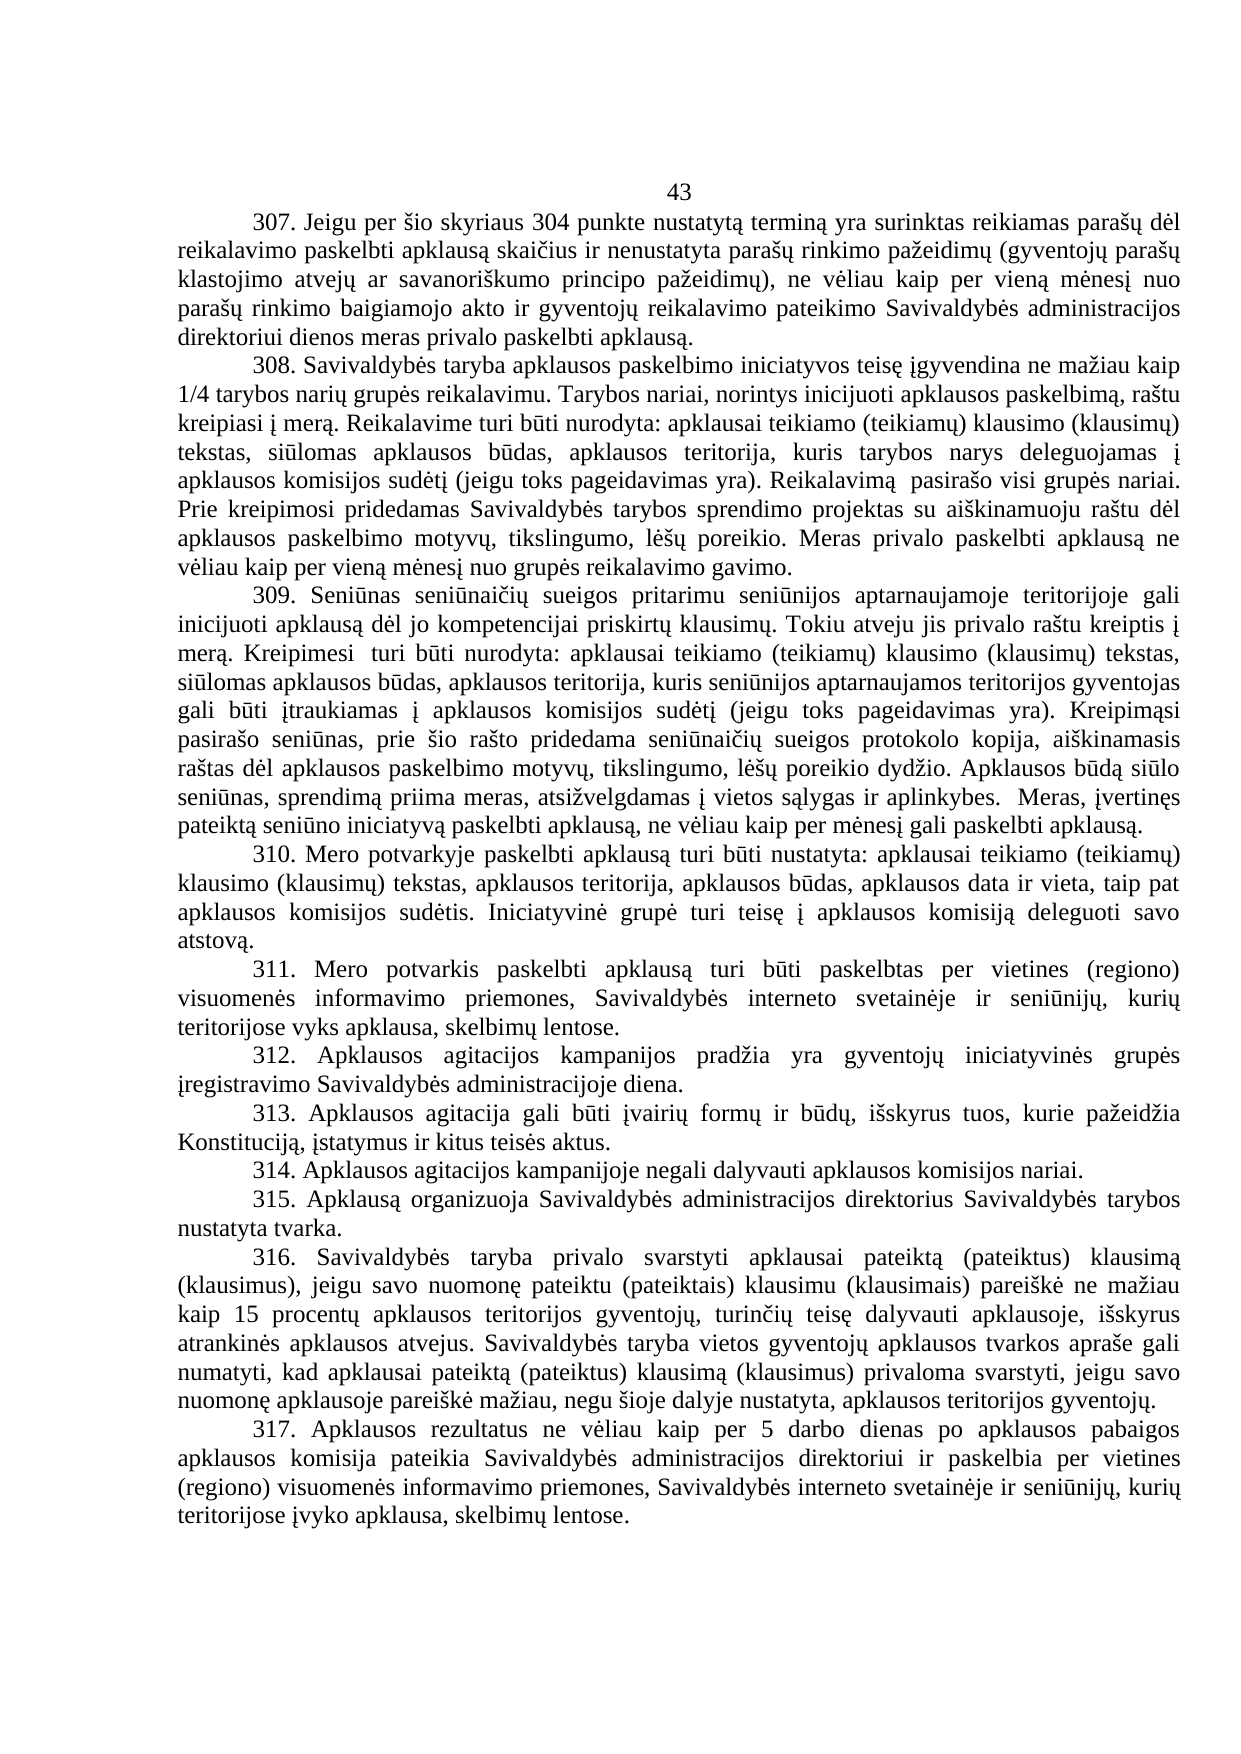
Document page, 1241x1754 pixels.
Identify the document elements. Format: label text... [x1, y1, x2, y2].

text 317. Apklausos rezultatus ne vėliau kaip per 5 darbo dienas po apklausos pabaigos apklausos komisija pateikia Savivaldybės administracijos direktoriui ir paskelbia per vietines (regiono) visuomenės informavimo priemones, Savivaldybės interneto svetainėje ir seniūnijų, kurių teritorijose įvyko apklausa, skelbimų lentose. [177, 1414, 1181, 1529]
text 310. Mero potvarkyje paskelbti apklausą turi būti nustatyta: apklausai teikiamo (teikiamų) klausimo (klausimų) tekstas, apklausos teritorija, apklausos būdas, apklausos data ir vieta, taip pat apklausos komisijos sudėtis. Iniciatyvinė grupė turi teisę į apklausos komisiją deleguoti savo atstovą. [177, 839, 1181, 954]
text 307. Jeigu per šio skyriaus 304 punkte nustatytą terminą yra surinktas reikiamas parašų dėl reikalavimo paskelbti apklausą skaičius ir nenustatyta parašų rinkimo pažeidimų (gyventojų parašų klastojimo atvejų ar savanoriškumo principo pažeidimų), ne vėliau kaip per vieną mėnesį nuo parašų rinkimo baigiamojo akto ir gyventojų reikalavimo pateikimo Savivaldybės administracijos direktoriui dienos meras privalo paskelbti apklausą. [177, 207, 1181, 350]
text 312. Apklausos agitacijos kampanijos pradžia yra gyventojų iniciatyvinės grupės įregistravimo Savivaldybės administracijoje diena. [177, 1040, 1181, 1098]
text 315. Apklausą organizuoja Savivaldybės administracijos direktorius Savivaldybės tarybos nustatyta tvarka. [177, 1184, 1181, 1242]
text 311. Mero potvarkis paskelbti apklausą turi būti paskelbtas per vietines (regiono) visuomenės informavimo priemones, Savivaldybės interneto svetainėje ir seniūnijų, kurių teritorijose vyks apklausa, skelbimų lentose. [177, 954, 1181, 1040]
text 309. Seniūnas seniūnaičių sueigos pritarimu seniūnijos aptarnaujamoje teritorijoje gali inicijuoti apklausą dėl jo kompetencijai priskirtų klausimų. Tokiu atveju jis privalo raštu kreiptis į merą. Kreipimesi turi būti nurodyta: apklausai teikiamo (teikiamų) klausimo (klausimų) tekstas, siūlomas apklausos būdas, apklausos teritorija, kuris seniūnijos aptarnaujamos teritorijos gyventojas gali būti įtraukiamas į apklausos komisijos sudėtį (jeigu toks pageidavimas yra). Kreipimąsi pasirašo seniūnas, prie šio rašto pridedama seniūnaičių sueigos protokolo kopija, aiškinamasis raštas dėl apklausos paskelbimo motyvų, tikslingumo, lėšų poreikio dydžio. Apklausos būdą siūlo seniūnas, sprendimą priima meras, atsižvelgdamas į vietos sąlygas ir aplinkybes. Meras, įvertinęs pateiktą seniūno iniciatyvą paskelbti apklausą, ne vėliau kaip per mėnesį gali paskelbti apklausą. [177, 580, 1181, 839]
text 308. Savivaldybės taryba apklausos paskelbimo iniciatyvos teisę įgyvendina ne mažiau kaip 1/4 tarybos narių grupės reikalavimu. Tarybos nariai, norintys inicijuoti apklausos paskelbimą, raštu kreipiasi į merą. Reikalavime turi būti nurodyta: apklausai teikiamo (teikiamų) klausimo (klausimų) tekstas, siūlomas apklausos būdas, apklausos teritorija, kuris tarybos narys deleguojamas į apklausos komisijos sudėtį (jeigu toks pageidavimas yra). Reikalavimą pasirašo visi grupės nariai. Prie kreipimosi pridedamas Savivaldybės tarybos sprendimo projektas su aiškinamuoju raštu dėl apklausos paskelbimo motyvų, tikslingumo, lėšų poreikio. Meras privalo paskelbti apklausą ne vėliau kaip per vieną mėnesį nuo grupės reikalavimo gavimo. [177, 350, 1181, 580]
text 314. Apklausos agitacijos kampanijoje negali dalyvauti apklausos komisijos nariai. [177, 1155, 1181, 1184]
text 316. Savivaldybės taryba privalo svarstyti apklausai pateiktą (pateiktus) klausimą (klausimus), jeigu savo nuomonę pateiktu (pateiktais) klausimu (klausimais) pareiškė ne mažiau kaip 15 procentų apklausos teritorijos gyventojų, turinčių teisę dalyvauti apklausoje, išskyrus atrankinės apklausos atvejus. Savivaldybės taryba vietos gyventojų apklausos tvarkos apraše gali numatyti, kad apklausai pateiktą (pateiktus) klausimą (klausimus) privaloma svarstyti, jeigu savo nuomonę apklausoje pareiškė mažiau, negu šioje dalyje nustatyta, apklausos teritorijos gyventojų. [177, 1242, 1181, 1414]
text 313. Apklausos agitacija gali būti įvairių formų ir būdų, išskyrus tuos, kurie pažeidžia Konstituciją, įstatymus ir kitus teisės aktus. [177, 1098, 1181, 1155]
